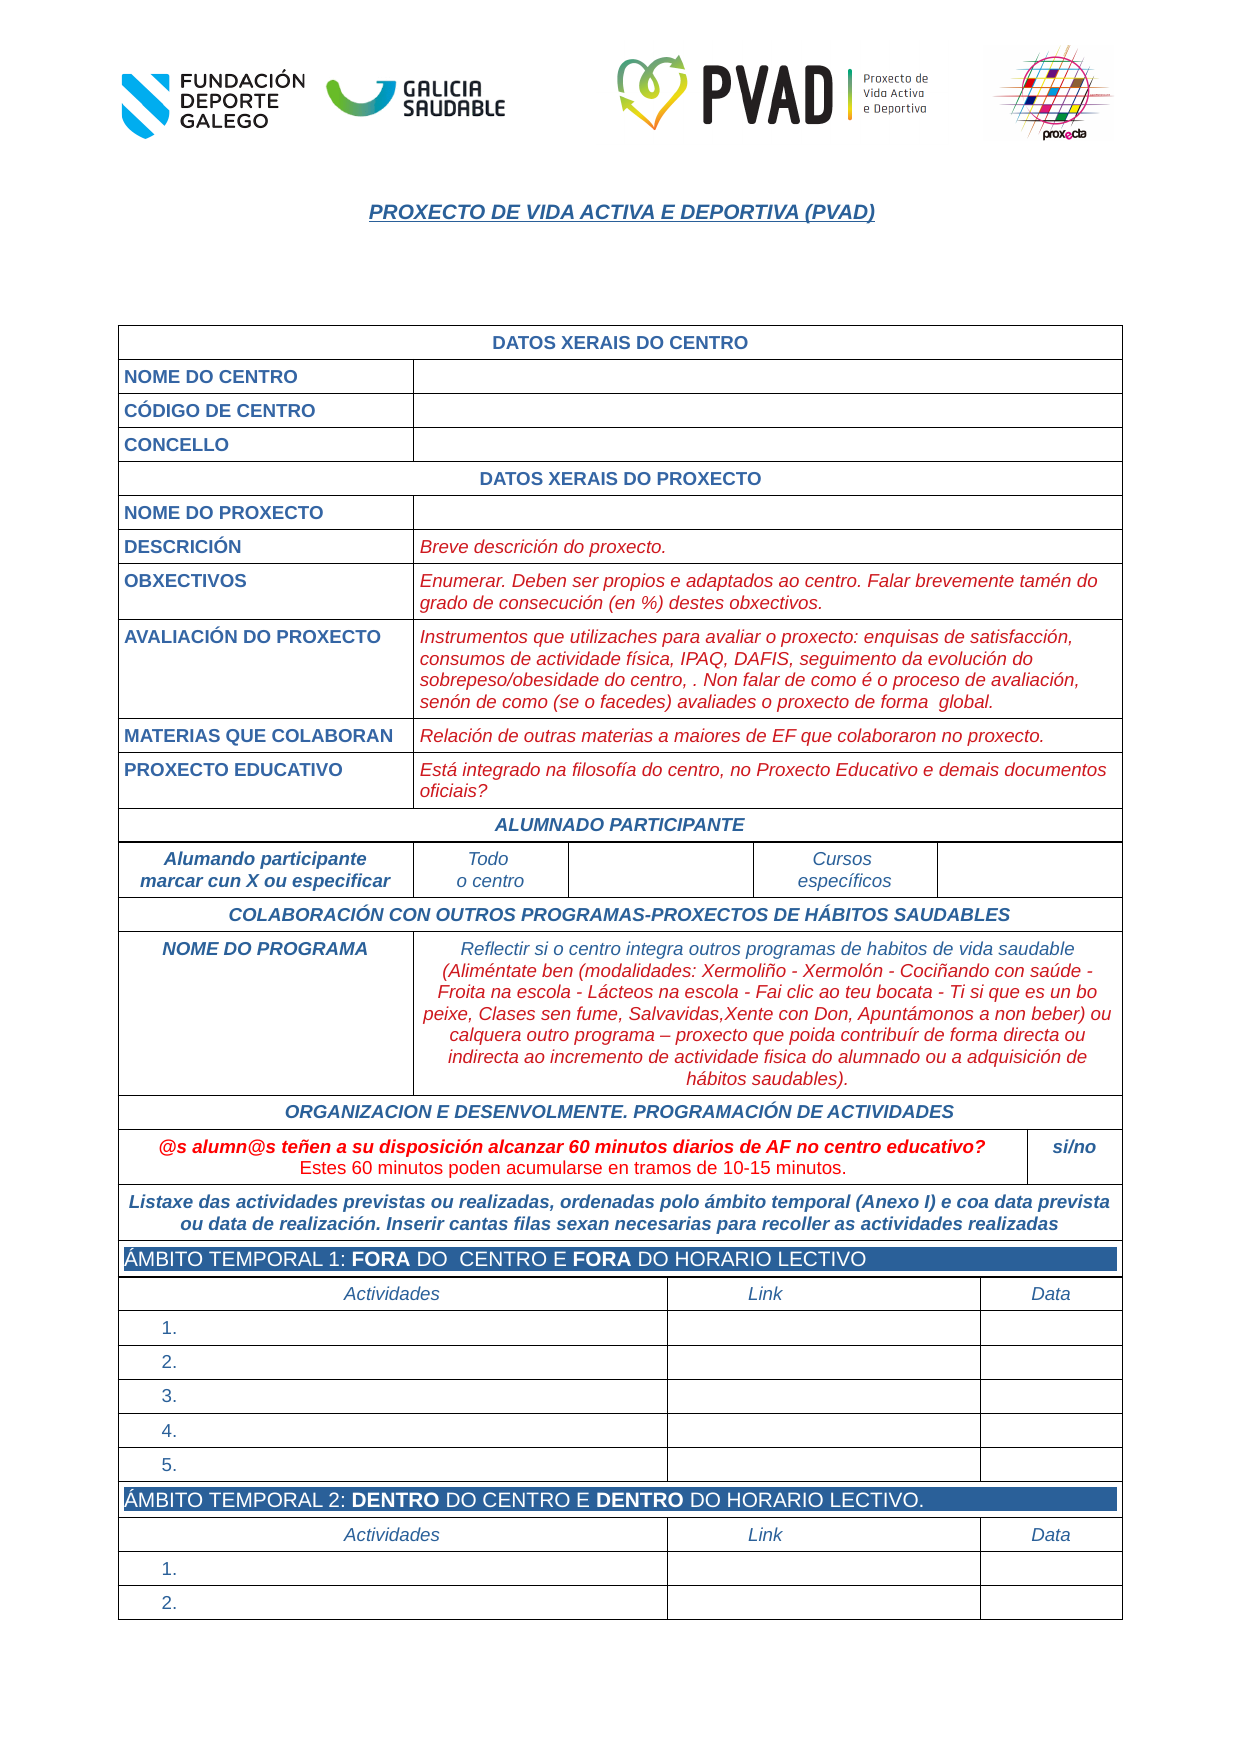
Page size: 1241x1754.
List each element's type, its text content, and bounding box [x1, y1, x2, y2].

table_cell [119, 1346, 667, 1378]
table_cell [668, 1448, 980, 1481]
table_cell Enumerar. Deben ser propios e adaptados ao centro. Falar brevemente tamén do grado de consecución (en %) destes obxectivos. [414, 564, 1122, 619]
table_cell [668, 1346, 980, 1378]
table_cell [119, 1448, 667, 1481]
table_cell [668, 1586, 980, 1619]
table_cell [981, 1586, 1122, 1619]
table_cell [668, 1380, 980, 1413]
table_cell [981, 1311, 1122, 1344]
table_cell Reflectir si o centro integra outros programas de habitos de vida saudable (Aliméntate ben (modalidades: Xermoliño - Xermolón - Cociñando con saúde - Froita na escola - Lácteos na escola - Fai clic ao teu bocata - Ti si que es un bo peixe, Clases sen fume, Salvavidas,Xente con Don, Apuntámonos a non beber) ou calquera outro programa – proxecto que poida contribuír de forma directa ou indirecta ao incremento de actividade fisica do alumnado ou a adquisición de hábitos saudables). [414, 932, 1122, 1094]
table_cell MATERIAS QUE COLABORAN [119, 719, 413, 752]
table_cell Está integrado na filosofía do centro, no Proxecto Educativo e demais documentos oficiais? [414, 753, 1122, 807]
table_cell [414, 394, 1122, 427]
table_cell OBXECTIVOS [119, 564, 413, 619]
table_cell @s alumn@s teñen a su disposición alcanzar 60 minutos diarios de AF no centro educativo? Estes 60 minutos poden acumularse en tramos de 10-15 minutos. [119, 1130, 1027, 1184]
table_cell NOME DO CENTRO [119, 360, 413, 393]
table_cell [119, 1311, 667, 1344]
table_cell COLABORACIÓN CON OUTROS PROGRAMAS-PROXECTOS DE HÁBITOS SAUDABLES [119, 898, 1122, 931]
table_cell ÁMBITO TEMPORAL 2: DENTRO DO CENTRO E DENTRO DO HORARIO LECTIVO. [119, 1482, 1122, 1517]
table_cell [981, 1552, 1122, 1585]
table_cell CÓDIGO DE CENTRO [119, 394, 413, 427]
table_cell [119, 1414, 667, 1447]
table_cell ORGANIZACION E DESENVOLMENTE. PROGRAMACIÓN DE ACTIVIDADES [119, 1096, 1122, 1129]
table_cell Cursos específicos [754, 843, 937, 897]
table_cell DATOS XERAIS DO PROXECTO [119, 462, 1122, 495]
table_cell Relación de outras materias a maiores de EF que colaboraron no proxecto. [414, 719, 1122, 752]
table_cell [668, 1414, 980, 1447]
table_cell [981, 1380, 1122, 1413]
table_cell Listaxe das actividades previstas ou realizadas, ordenadas polo ámbito temporal (Anexo I) e coa data prevista ou data de realización. Inserir cantas filas sexan necesarias para recoller as actividades realizadas [119, 1185, 1122, 1240]
table_cell [981, 1346, 1122, 1378]
picture [121, 118, 142, 139]
table_cell [668, 1311, 980, 1344]
table_cell Data [981, 1518, 1122, 1551]
picture [322, 49, 513, 145]
table_cell [414, 360, 1122, 393]
table_cell AVALIACIÓN DO PROXECTO [119, 620, 413, 718]
table_cell PROXECTO EDUCATIVO [119, 753, 413, 807]
table_cell Instrumentos que utilizaches para avaliar o proxecto: enquisas de satisfacción, consumos de actividade física, IPAQ, DAFIS, seguimento da evolución do sobrepeso/obesidade do centro, . Non falar de como é o proceso de avaliación, senón de como (se o facedes) avaliades o proxecto de forma global. [414, 620, 1122, 718]
table_cell Data [981, 1278, 1122, 1310]
table_cell [569, 843, 753, 897]
table_cell Todo o centro [414, 843, 568, 897]
table_cell si/no [1028, 1130, 1122, 1184]
table_cell [414, 428, 1122, 461]
table_cell [414, 496, 1122, 529]
table_cell Link [668, 1518, 980, 1551]
table_cell [981, 1414, 1122, 1447]
table_cell CONCELLO [119, 428, 413, 461]
table_cell [668, 1552, 980, 1585]
table_cell Breve descrición do proxecto. [414, 530, 1122, 563]
picture [983, 45, 1115, 141]
picture [121, 69, 305, 139]
table_cell [981, 1448, 1122, 1481]
table_cell Actividades [119, 1278, 667, 1310]
table_cell [119, 1380, 667, 1413]
table_cell NOME DO PROXECTO [119, 496, 413, 529]
table_cell ALUMNADO PARTICIPANTE [119, 809, 1122, 841]
table_cell Link [668, 1278, 980, 1310]
table_cell NOME DO PROGRAMA [119, 932, 413, 1094]
table_cell ÁMBITO TEMPORAL 1: FORA DO CENTRO E FORA DO HORARIO LECTIVO [119, 1241, 1122, 1276]
table_cell Alumando participante marcar cun X ou especificar [119, 843, 413, 897]
table_cell [119, 1552, 667, 1585]
table_cell DESCRICIÓN [119, 530, 413, 563]
table_cell Actividades [119, 1518, 667, 1551]
table_cell [938, 843, 1122, 897]
table_header DATOS XERAIS DO CENTRO [119, 326, 1122, 359]
picture [595, 40, 949, 145]
table_cell [119, 1586, 667, 1619]
